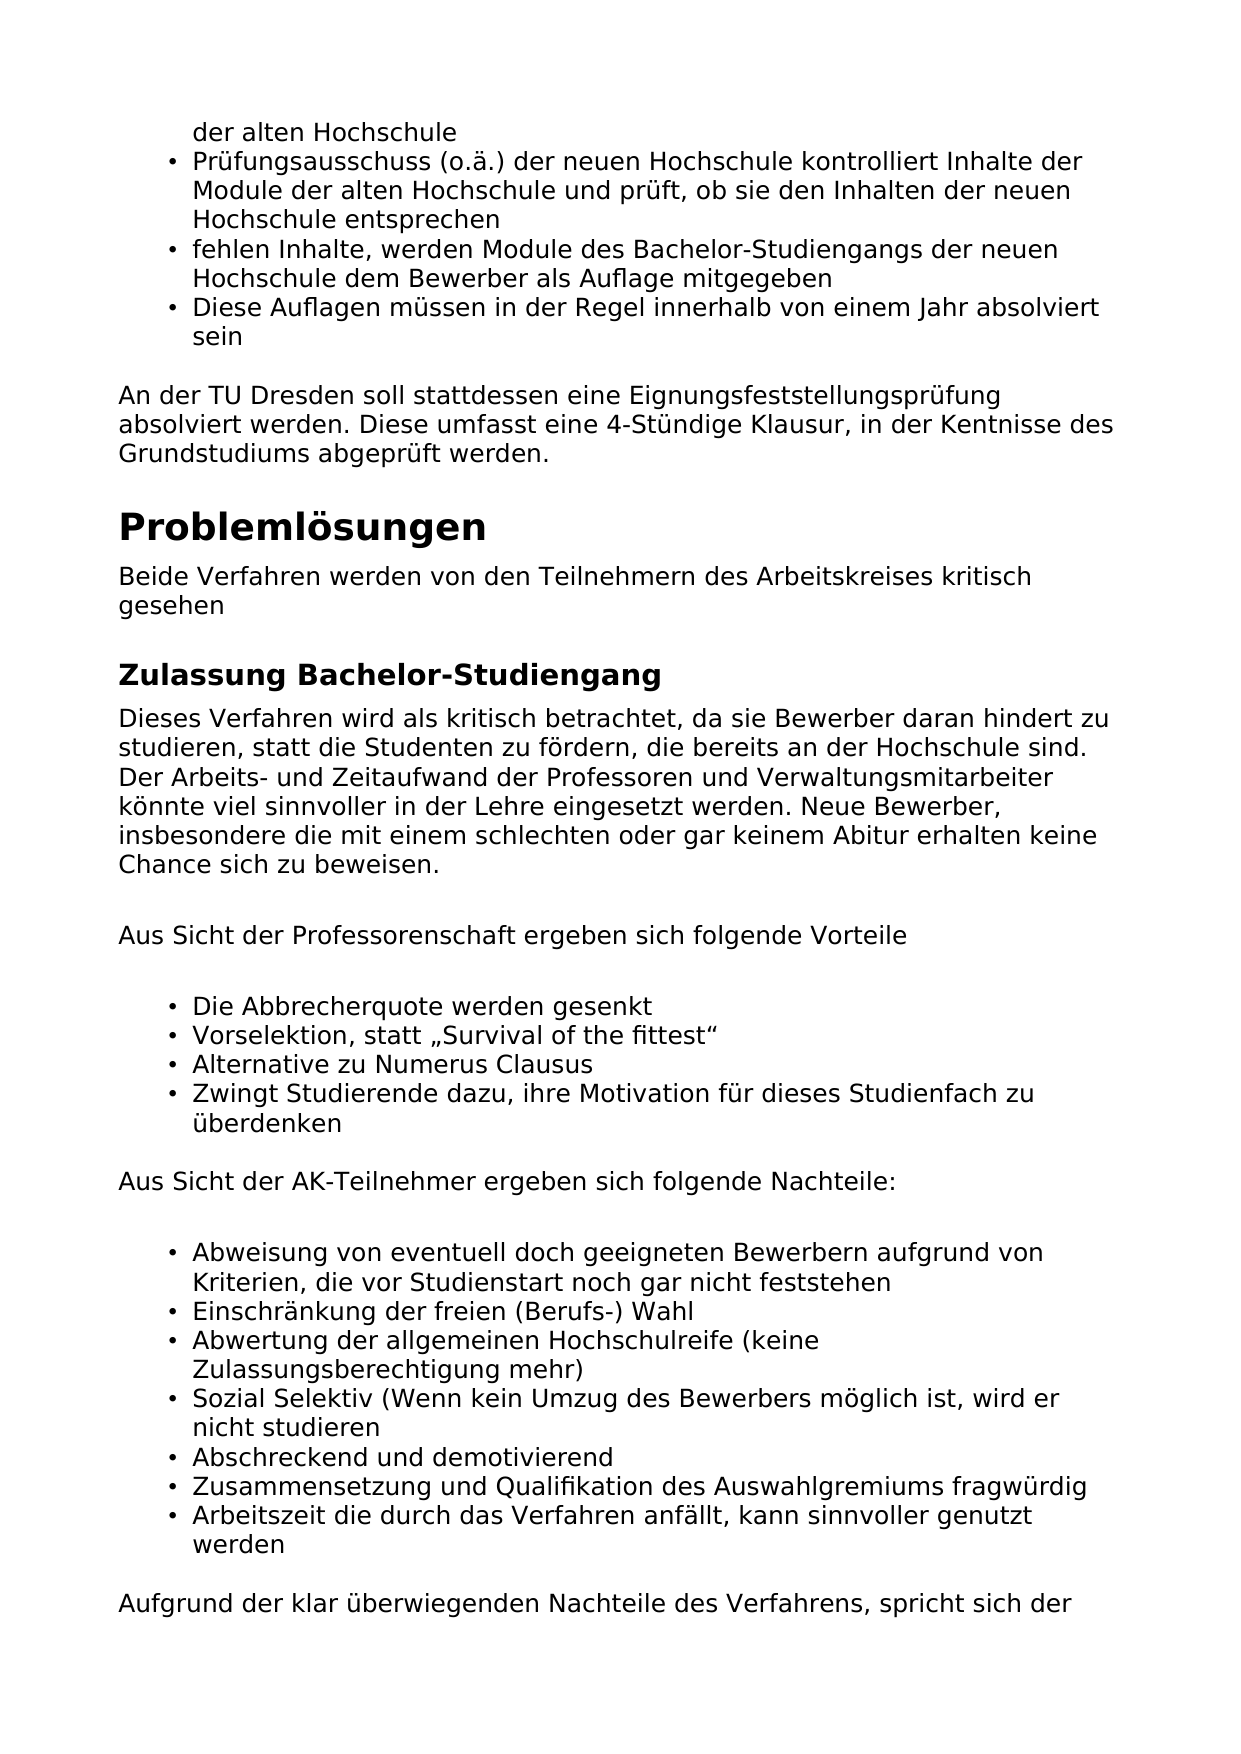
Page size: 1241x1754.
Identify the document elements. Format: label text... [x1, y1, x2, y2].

list Sozial Selektiv (Wenn kein Umzug des Bewerbers möglich ist, wird er nicht studieren [177, 1384, 1122, 1443]
text Dieses Verfahren wird als kritisch betrachtet, da sie Bewerber daran hindert zu studieren, statt die Studenten zu fördern, die bereits an der Hochschule sind. Der Arbeits- und Zeitaufwand der Professoren und Verwaltungsmitarbeiter könnte viel sinnvoller in der Lehre eingesetzt werden. Neue Bewerber, insbesondere die mit einem schlechten oder gar keinem Abitur erhalten keine Chance sich zu beweisen. [118, 704, 1122, 908]
text Aus Sicht der Professorenschaft ergeben sich folgende Vorteile [118, 921, 1122, 950]
list der alten Hochschule [177, 118, 1122, 147]
list Abschreckend und demotivierend [177, 1443, 1122, 1472]
list Alternative zu Numerus Clausus [177, 1051, 1122, 1080]
list Abweisung von eventuell doch geeigneten Bewerbern aufgrund von Kriterien, die vor Studienstart noch gar nicht feststehen [177, 1239, 1122, 1297]
list Zwingt Studierende dazu, ihre Motivation für dieses Studienfach zu überdenken [177, 1080, 1122, 1138]
subtitle Problemlösungen [118, 506, 1122, 549]
list Prüfungsausschuss (o.ä.) der neuen Hochschule kontrolliert Inhalte der Module der alten Hochschule und prüft, ob sie den Inhalten der neuen Hochschule entsprechen [177, 147, 1122, 235]
list Einschränkung der freien (Berufs-) Wahl [177, 1297, 1122, 1326]
text Beide Verfahren werden von den Teilnehmern des Arbeitskreises kritisch gesehen [118, 562, 1122, 620]
subtitle Zulassung Bachelor-Studiengang [118, 658, 1122, 692]
list Zusammensetzung und Qualifikation des Auswahlgremiums fragwürdig [177, 1472, 1122, 1501]
list fehlen Inhalte, werden Module des Bachelor-Studiengangs der neuen Hochschule dem Bewerber als Auflage mitgegeben [177, 235, 1122, 293]
text Aus Sicht der AK-Teilnehmer ergeben sich folgende Nachteile: [118, 1167, 1122, 1197]
text Aufgrund der klar überwiegenden Nachteile des Verfahrens, spricht sich der [118, 1589, 1122, 1618]
list Die Abbrecherquote werden gesenkt [177, 992, 1122, 1021]
text An der TU Dresden soll stattdessen eine Eignungsfeststellungsprüfung absolviert werden. Diese umfasst eine 4-Stündige Klausur, in der Kentnisse des Grundstudiums abgeprüft werden. [118, 381, 1122, 468]
list Arbeitszeit die durch das Verfahren anfällt, kann sinnvoller genutzt werden [177, 1501, 1122, 1559]
list Vorselektion, statt „Survival of the fittest“ [177, 1021, 1122, 1051]
list Abwertung der allgemeinen Hochschulreife (keine Zulassungsberechtigung mehr) [177, 1326, 1122, 1384]
list Diese Auflagen müssen in der Regel innerhalb von einem Jahr absolviert sein [177, 293, 1122, 351]
